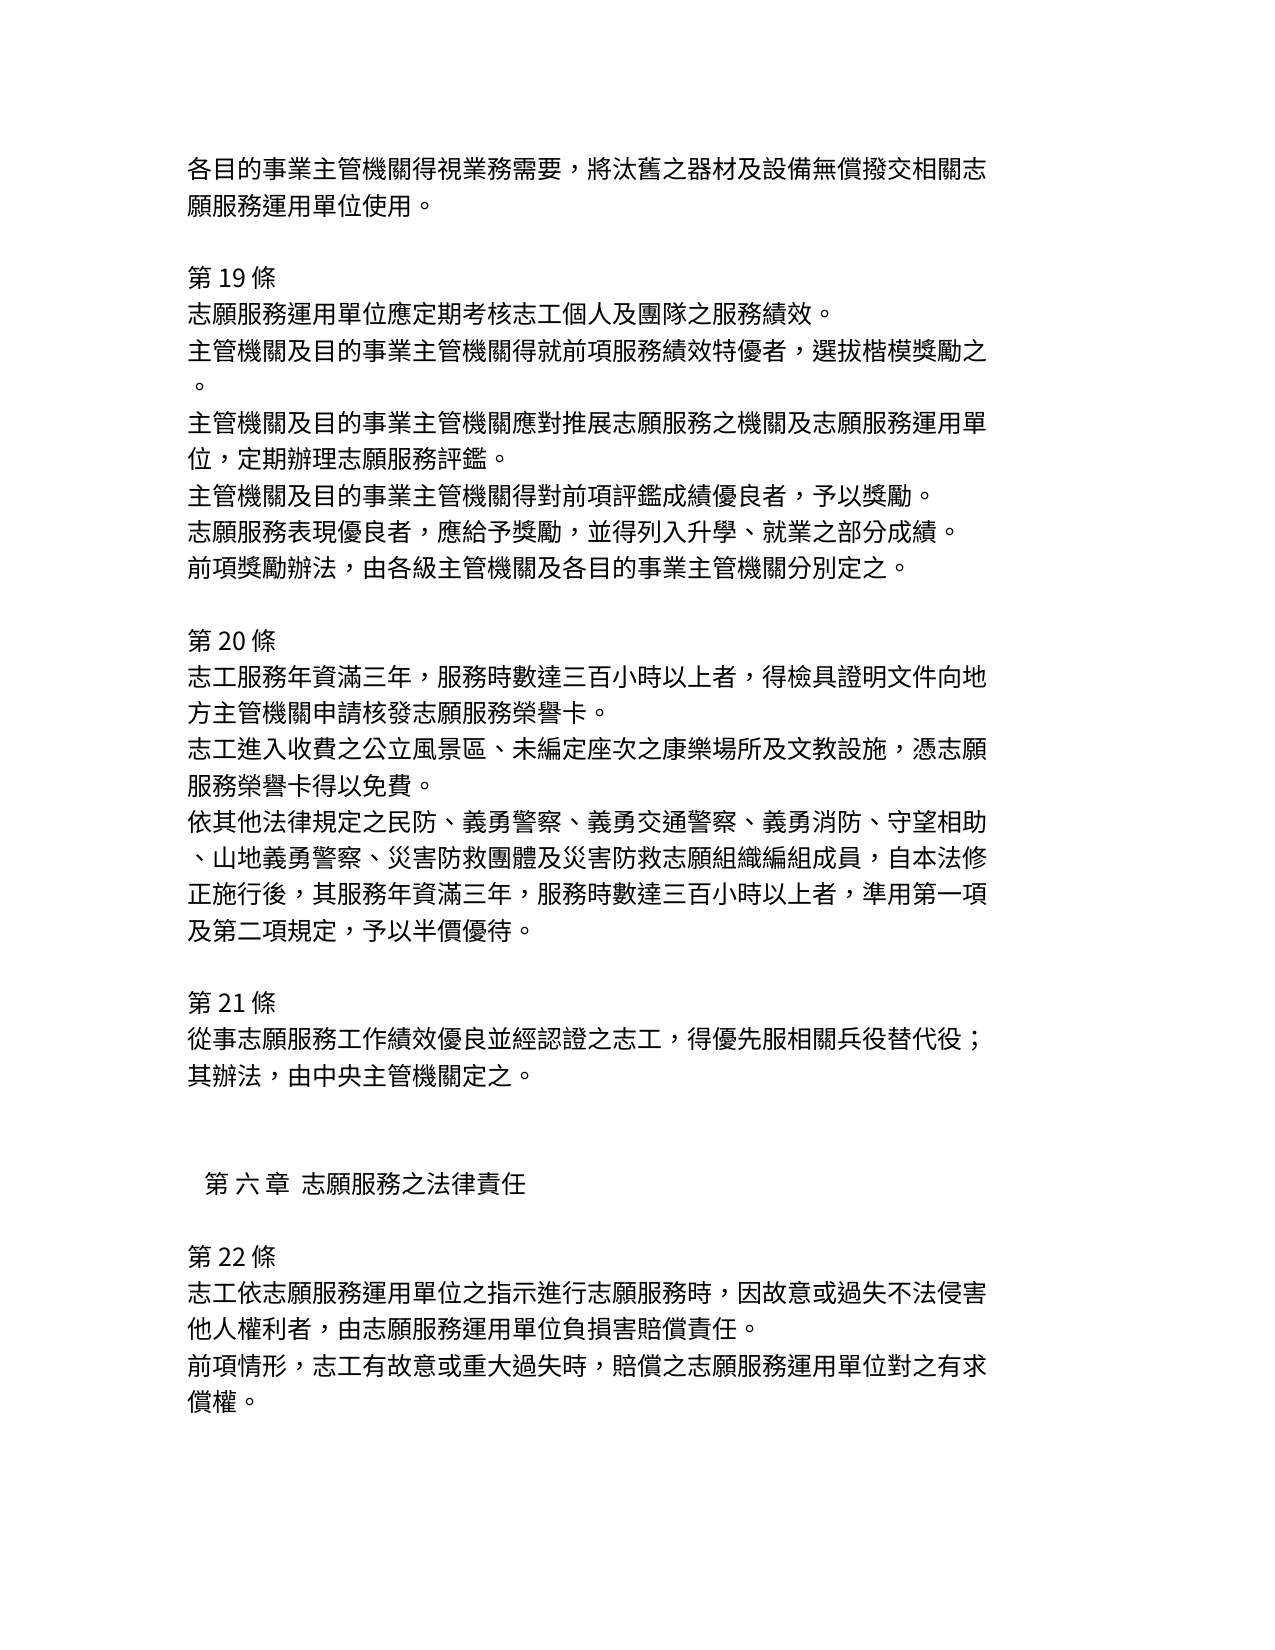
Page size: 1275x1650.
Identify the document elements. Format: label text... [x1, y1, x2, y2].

text 前項情形，志工有故意或重大過失時，賠償之志願服務運用單位對之有求 [187, 1346, 1087, 1382]
text 依其他法律規定之民防、義勇警察、義勇交通警察、義勇消防、守望相助 [187, 802, 1087, 839]
text 他人權利者，由志願服務運用單位負損害賠償責任。 [187, 1310, 1087, 1346]
text 及第二項規定，予以半價優待。 [187, 911, 1087, 947]
text 第 20 條 [187, 621, 1087, 657]
text 主管機關及目的事業主管機關得對前項評鑑成績優良者，予以獎勵。 [187, 476, 1087, 512]
text 從事志願服務工作績效優良並經認證之志工，得優先服相關兵役替代役； [187, 1020, 1087, 1056]
text 第 22 條 [187, 1237, 1087, 1274]
text 志願服務表現優良者，應給予獎勵，並得列入升學、就業之部分成績。 [187, 512, 1087, 549]
text 。 [187, 367, 1087, 404]
text 服務榮譽卡得以免費。 [187, 766, 1087, 802]
text 志工進入收費之公立風景區、未編定座次之康樂場所及文教設施，憑志願 [187, 730, 1087, 766]
text 償權。 [187, 1382, 1087, 1419]
text 第 六 章 志願服務之法律責任 [187, 1165, 1087, 1201]
text 主管機關及目的事業主管機關得就前項服務績效特優者，選拔楷模獎勵之 [187, 331, 1087, 367]
text 第 19 條 [187, 259, 1087, 295]
text 其辦法，由中央主管機關定之。 [187, 1056, 1087, 1092]
text 正施行後，其服務年資滿三年，服務時數達三百小時以上者，準用第一項 [187, 875, 1087, 911]
text 、山地義勇警察、災害防救團體及災害防救志願組織編組成員，自本法修 [187, 839, 1087, 875]
text 第 21 條 [187, 984, 1087, 1020]
text 位，定期辦理志願服務評鑑。 [187, 440, 1087, 476]
text 前項獎勵辦法，由各級主管機關及各目的事業主管機關分別定之。 [187, 549, 1087, 585]
text 各目的事業主管機關得視業務需要，將汰舊之器材及設備無償撥交相關志 [187, 150, 1087, 186]
text 方主管機關申請核發志願服務榮譽卡。 [187, 694, 1087, 730]
text 志願服務運用單位應定期考核志工個人及團隊之服務績效。 [187, 295, 1087, 331]
text 志工依志願服務運用單位之指示進行志願服務時，因故意或過失不法侵害 [187, 1274, 1087, 1310]
text 志工服務年資滿三年，服務時數達三百小時以上者，得檢具證明文件向地 [187, 657, 1087, 694]
text 主管機關及目的事業主管機關應對推展志願服務之機關及志願服務運用單 [187, 404, 1087, 440]
text 願服務運用單位使用。 [187, 186, 1087, 222]
